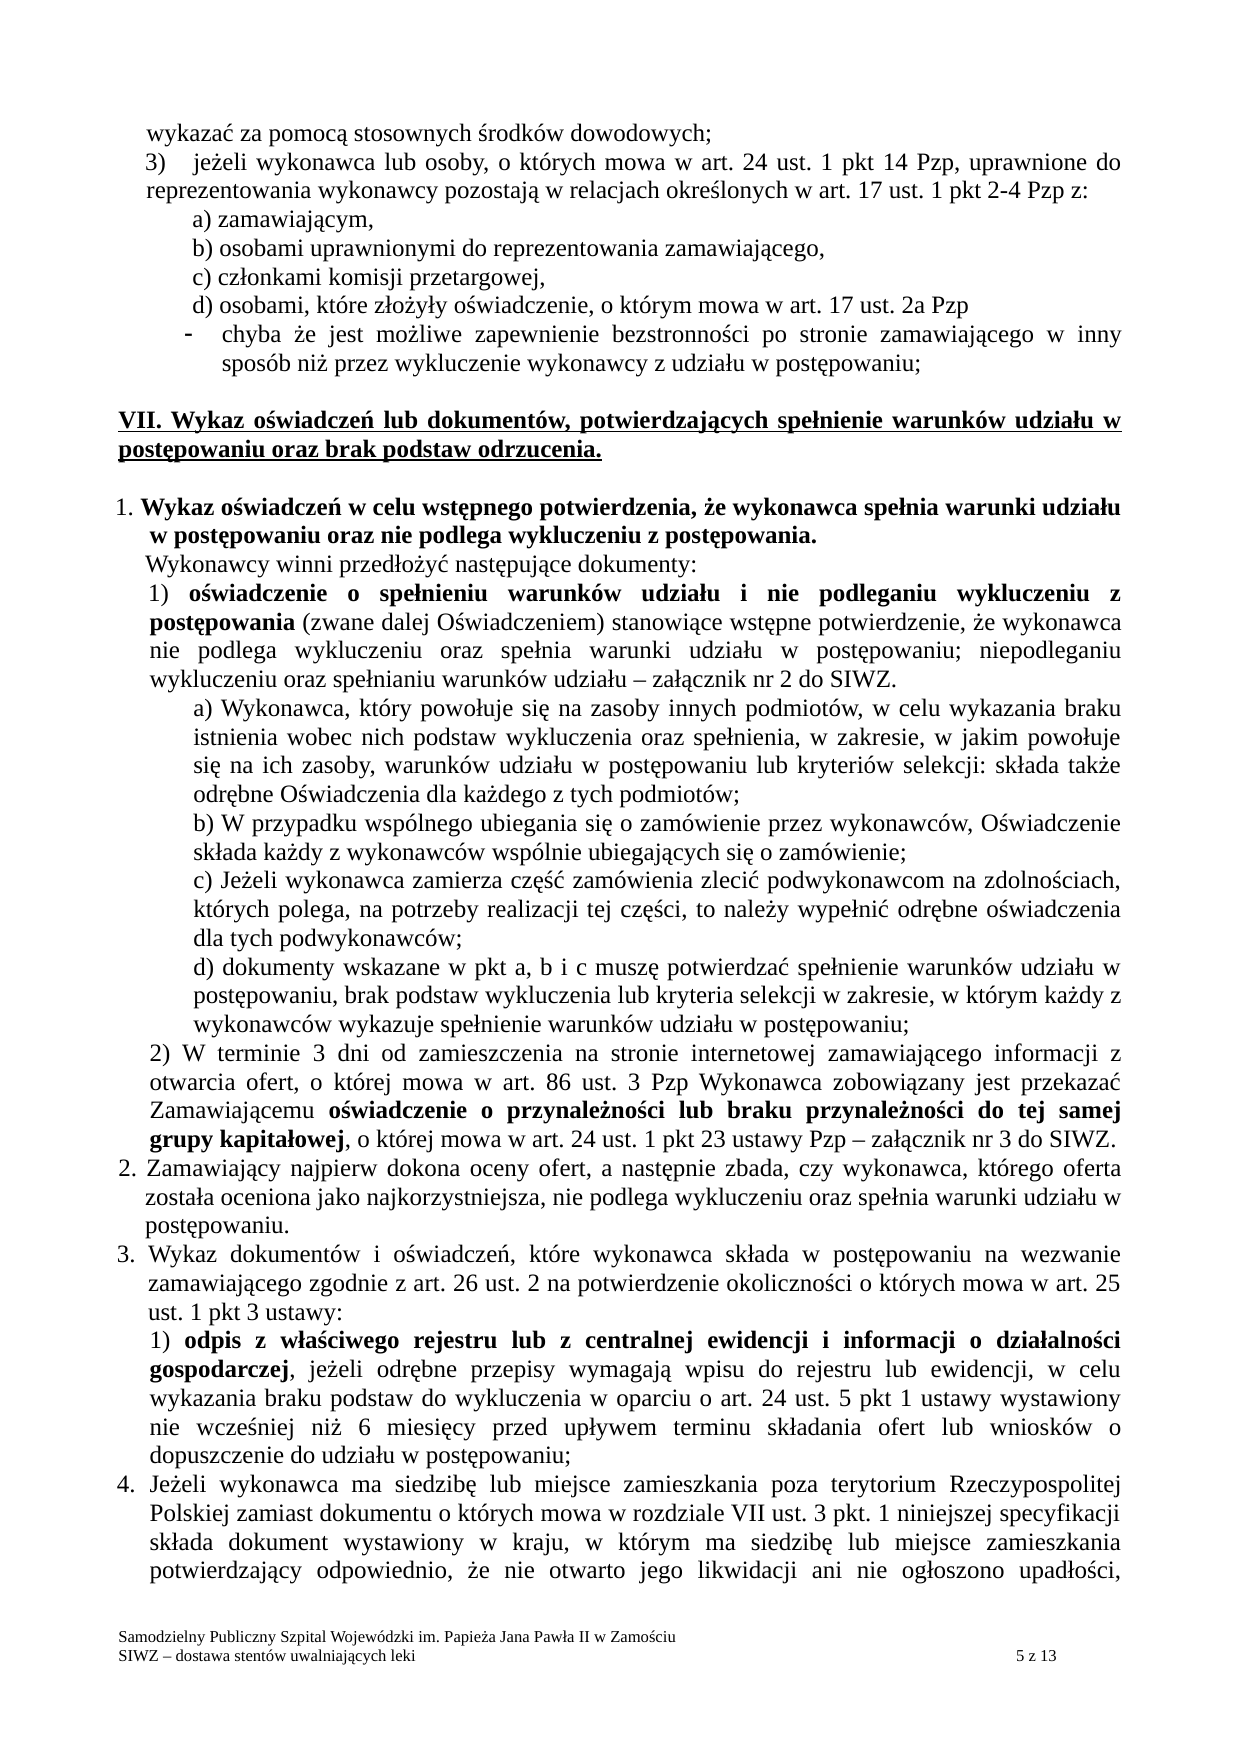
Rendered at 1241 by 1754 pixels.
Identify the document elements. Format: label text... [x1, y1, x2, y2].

text 2. Zamawiający najpierw dokona oceny ofert, a następnie zbada, czy wykonawca, którego oferta została oceniona jako najkorzystniejsza, nie podlega wykluczeniu oraz spełnia warunki udziału w postępowaniu. [118, 1153, 1122, 1239]
list wykazać za pomocą stosownych środków dowodowych; [145, 118, 1122, 147]
text 1) odpis z właściwego rejestru lub z centralnej ewidencji i informacji o działalności gospodarczej, jeżeli odrębne przepisy wymagają wpisu do rejestru lub ewidencji, w celu wykazania braku podstaw do wykluczenia w oparciu o art. 24 ust. 5 pkt 1 ustawy wystawiony nie wcześniej niż 6 miesięcy przed upływem terminu składania ofert lub wniosków o dopuszczenie do udziału w postępowaniu; [149, 1326, 1122, 1469]
list jeżeli wykonawca lub osoby, o których mowa w art. 24 ust. 1 pkt 14 Pzp, uprawnione do reprezentowania wykonawcy pozostają w relacjach określonych w art. 17 ust. 1 pkt 2-4 Pzp z: [145, 147, 1122, 204]
text Wykonawcy winni przedłożyć następujące dokumenty: [145, 549, 1122, 578]
text VII. Wykaz oświadczeń lub dokumentów, potwierdzających spełnienie warunków udziału w [118, 406, 1122, 431]
list chyba że jest możliwe zapewnienie bezstronności po stronie zamawiającego w inny sposób niż przez wykluczenie wykonawcy z udziału w postępowaniu; [184, 319, 1122, 377]
text b) osobami uprawnionymi do reprezentowania zamawiającego, [118, 233, 1122, 262]
text 1. Wykaz oświadczeń w celu wstępnego potwierdzenia, że wykonawca spełnia warunki udziału w postępowaniu oraz nie podlega wykluczeniu z postępowania. [115, 492, 1122, 549]
text 3. Wykaz dokumentów i oświadczeń, które wykonawca składa w postępowaniu na wezwanie zamawiającego zgodnie z art. 26 ust. 2 na potwierdzenie okoliczności o których mowa w art. 25 ust. 1 pkt 3 ustawy: [117, 1239, 1122, 1326]
text c) Jeżeli wykonawca zamierza część zamówienia zlecić podwykonawcom na zdolnościach, których polega, na potrzeby realizacji tej części, to należy wypełnić odrębne oświadczenia dla tych podwykonawców; [193, 866, 1122, 952]
text a) Wykonawca, który powołuje się na zasoby innych podmiotów, w celu wykazania braku istnienia wobec nich podstaw wykluczenia oraz spełnienia, w zakresie, w jakim powołuje się na ich zasoby, warunków udziału w postępowaniu lub kryteriów selekcji: składa także odrębne Oświadczenia dla każdego z tych podmiotów; [193, 693, 1122, 808]
text b) W przypadku wspólnego ubiegania się o zamówienie przez wykonawców, Oświadczenie składa każdy z wykonawców wspólnie ubiegających się o zamówienie; [193, 808, 1122, 866]
text 1) oświadczenie o spełnieniu warunków udziału i nie podleganiu wykluczeniu z postępowania (zwane dalej Oświadczeniem) stanowiące wstępne potwierdzenie, że wykonawca nie podlega wykluczeniu oraz spełnia warunki udziału w postępowaniu; niepodleganiu wykluczeniu oraz spełnianiu warunków udziału – załącznik nr 2 do SIWZ. [148, 578, 1122, 693]
text a) zamawiającym, [118, 204, 1122, 233]
text d) dokumenty wskazane w pkt a, b i c muszę potwierdzać spełnienie warunków udziału w postępowaniu, brak podstaw wykluczenia lub kryteria selekcji w zakresie, w którym każdy z wykonawców wykazuje spełnienie warunków udziału w postępowaniu; [193, 952, 1122, 1038]
list Jeżeli wykonawca ma siedzibę lub miejsce zamieszkania poza terytorium Rzeczypospolitej Polskiej zamiast dokumentu o których mowa w rozdziale VII ust. 3 pkt. 1 niniejszej specyfikacji składa dokument wystawiony w kraju, w którym ma siedzibę lub miejsce zamieszkania potwierdzający odpowiednio, że nie otwarto jego likwidacji ani nie ogłoszono upadłości, [117, 1469, 1122, 1584]
text 2) W terminie 3 dni od zamieszczenia na stronie internetowej zamawiającego informacji z otwarcia ofert, o której mowa w art. 86 ust. 3 Pzp Wykonawca zobowiązany jest przekazać Zamawiającemu oświadczenie o przynależności lub braku przynależności do tej samej grupy kapitałowej, o której mowa w art. 24 ust. 1 pkt 23 ustawy Pzp – załącznik nr 3 do SIWZ. [149, 1038, 1122, 1153]
text postępowaniu oraz brak podstaw odrzucenia. [118, 432, 1122, 463]
text c) członkami komisji przetargowej, [118, 262, 1122, 291]
text d) osobami, które złożyły oświadczenie, o którym mowa w art. 17 ust. 2a Pzp [118, 291, 1122, 319]
